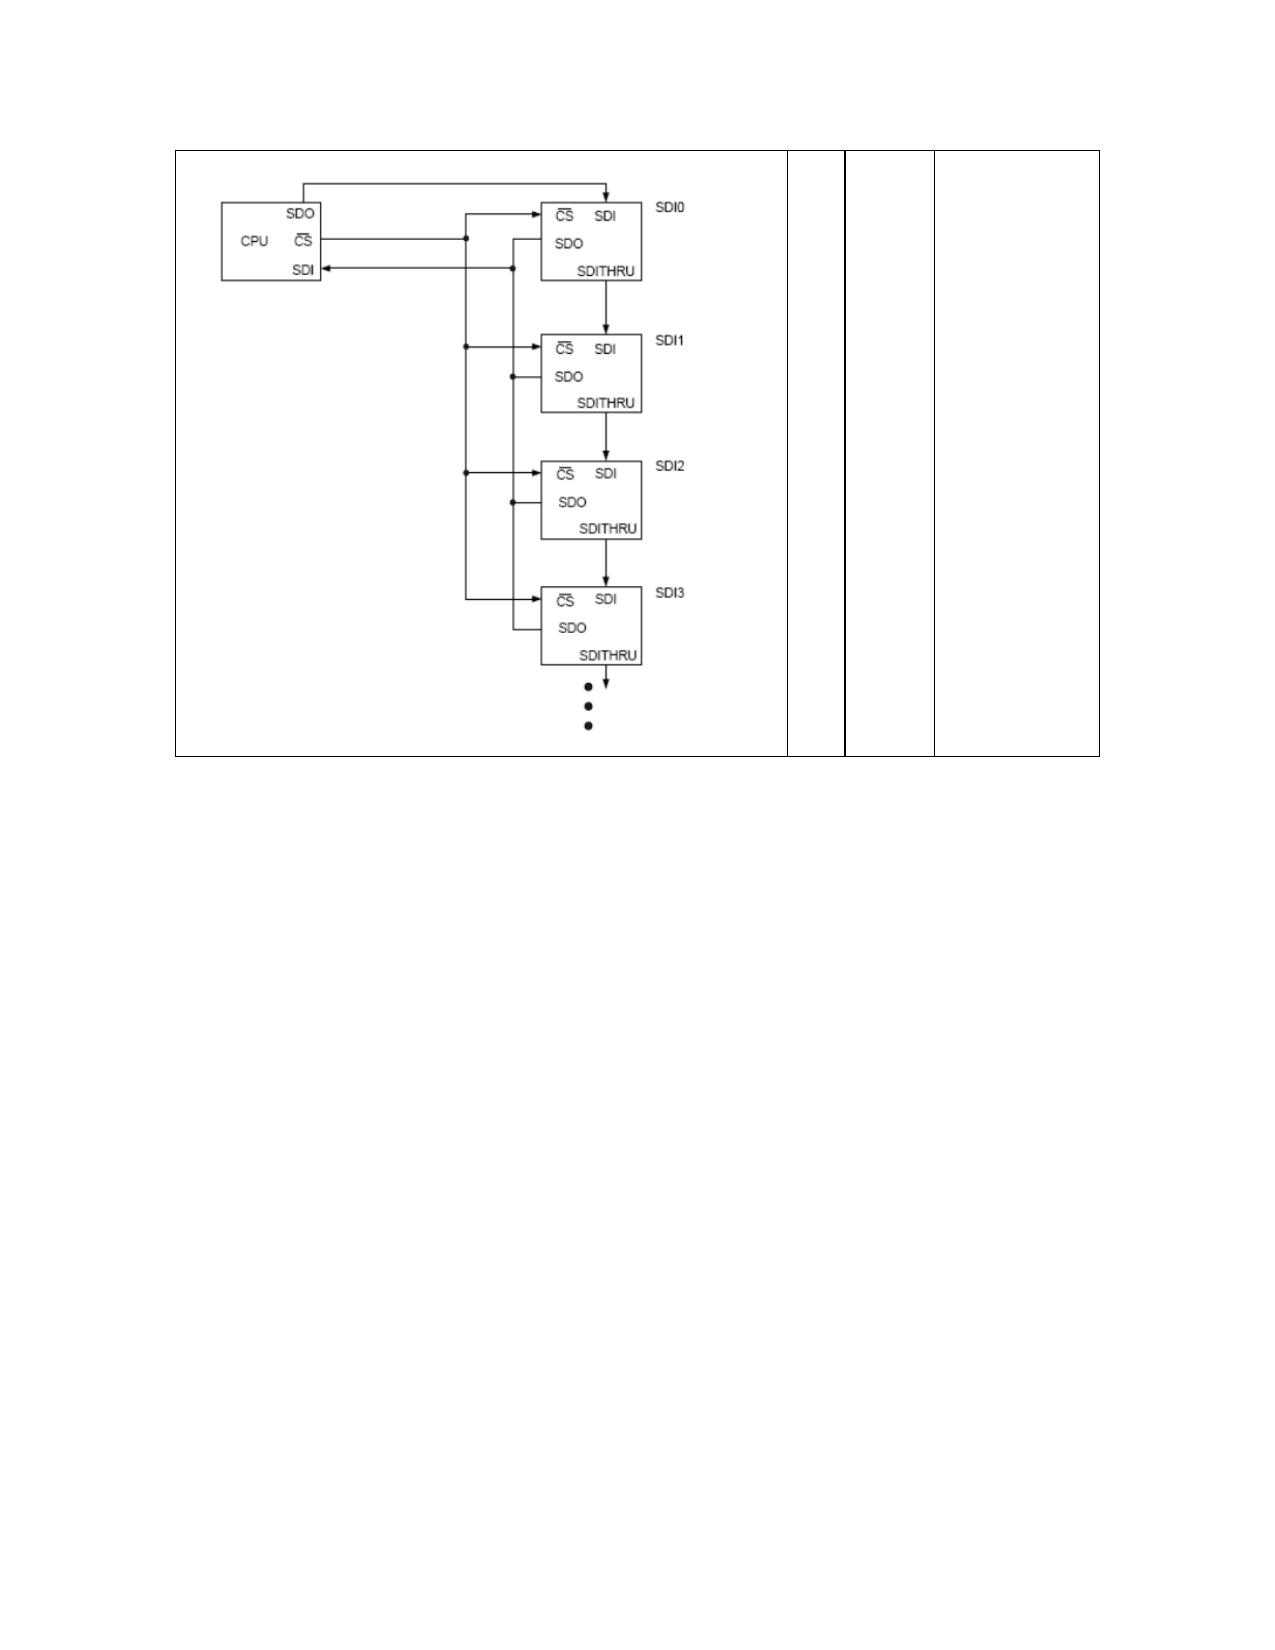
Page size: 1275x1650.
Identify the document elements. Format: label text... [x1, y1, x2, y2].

table_cell [846, 151, 934, 756]
table_cell Ensure that when working in daisy chain mode there is up to 8 devices on the TDM_SPI interface [176, 151, 787, 756]
table_cell [935, 151, 1099, 756]
table_cell [788, 151, 844, 756]
